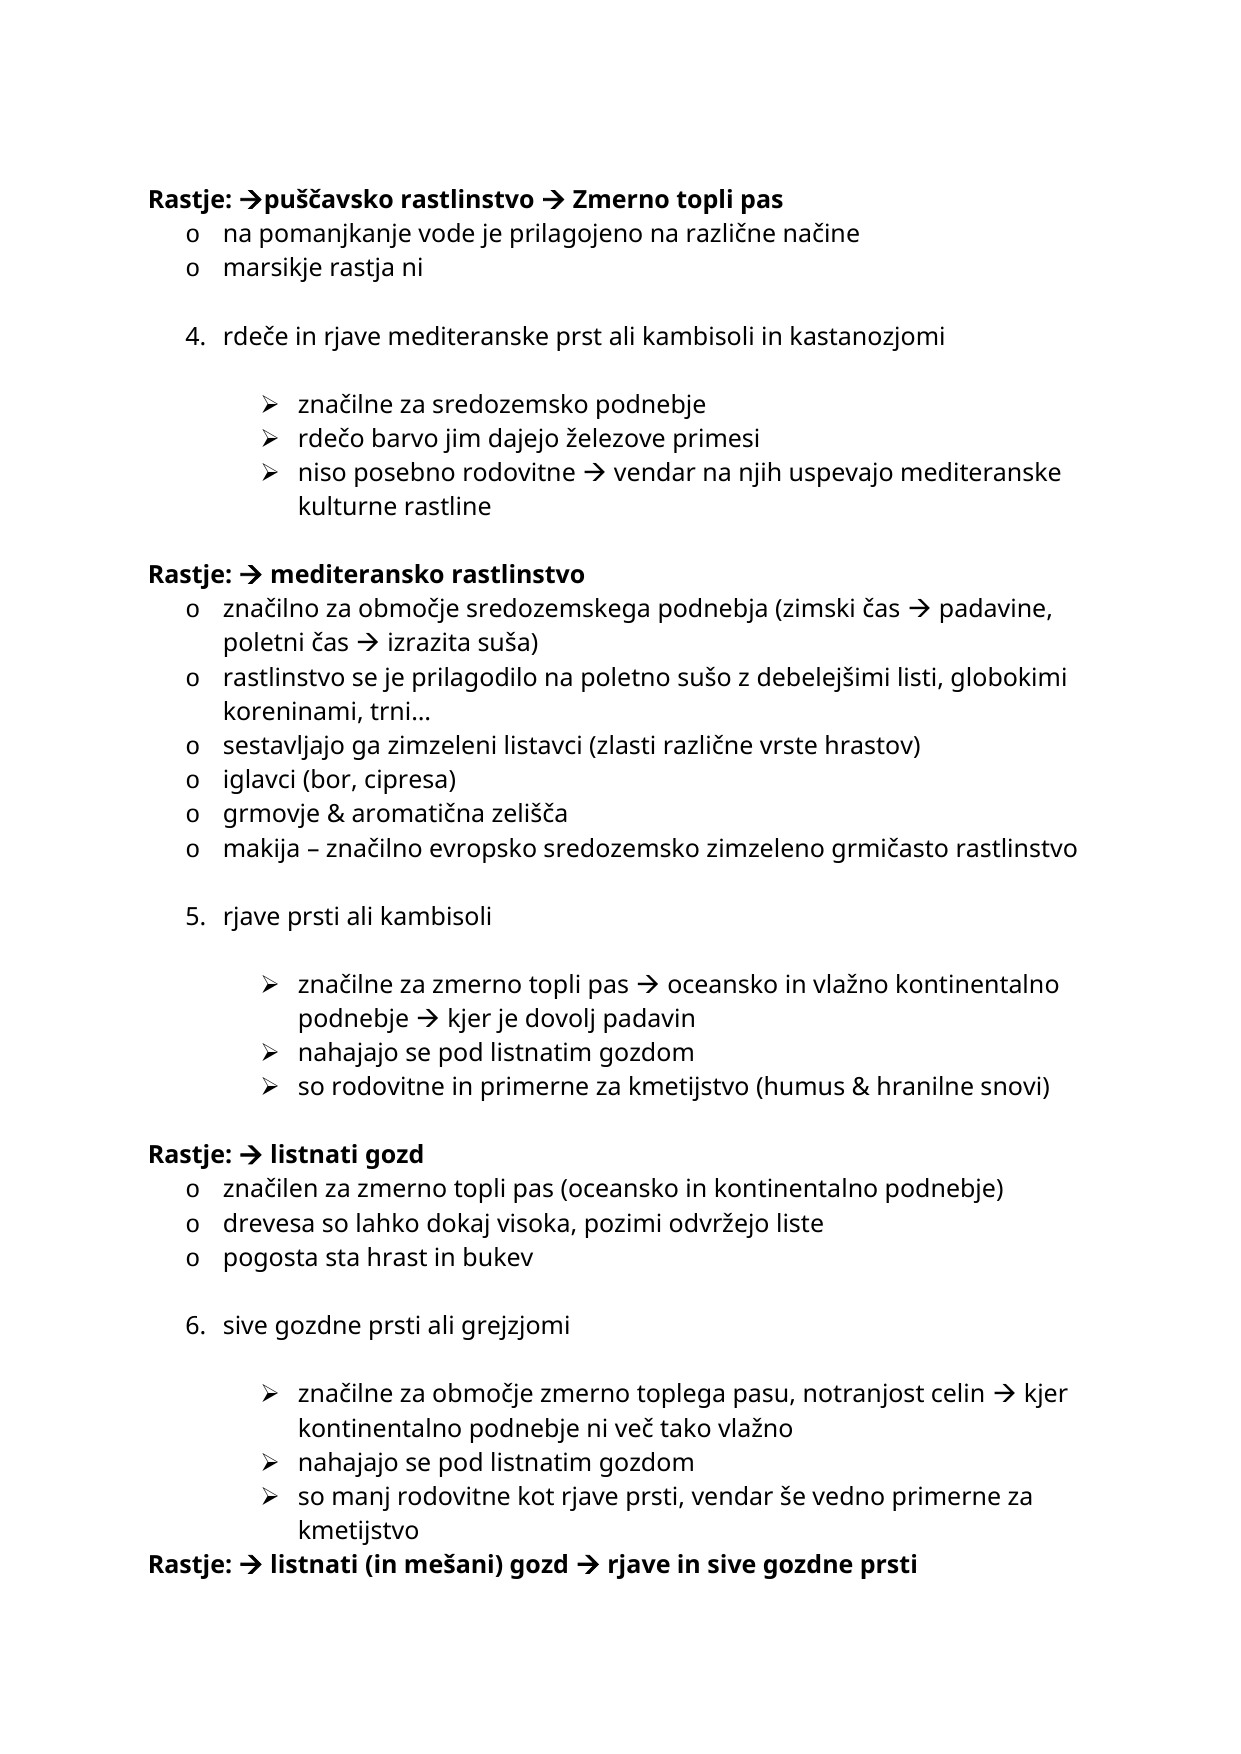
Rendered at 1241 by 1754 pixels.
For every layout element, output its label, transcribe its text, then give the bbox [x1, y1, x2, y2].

list rdeče in rjave mediteranske prst ali kambisoli in kastanozjomi [185, 318, 1093, 352]
list nahajajo se pod listnatim gozdom [260, 1444, 1093, 1478]
list značilno za območje sredozemskega podnebja (zimski čas  padavine, poletni čas  izrazita suša) [185, 591, 1093, 659]
list nahajajo se pod listnatim gozdom [260, 1035, 1093, 1069]
list sive gozdne prsti ali grejzjomi [185, 1308, 1093, 1342]
list niso posebno rodovitne  vendar na njih uspevajo mediteranske kulturne rastline [260, 454, 1093, 523]
text Rastje:  mediteransko rastlinstvo [148, 557, 1093, 591]
list rastlinstvo se je prilagodilo na poletno sušo z debelejšimi listi, globokimi koreninami, trni… [185, 659, 1093, 727]
list rjave prsti ali kambisoli [185, 899, 1093, 933]
text Rastje:  listnati gozd [148, 1137, 1093, 1171]
list na pomanjkanje vode je prilagojeno na različne načine [185, 216, 1093, 250]
list drevesa so lahko dokaj visoka, pozimi odvržejo liste [185, 1205, 1093, 1240]
list rdečo barvo jim dajejo železove primesi [260, 421, 1093, 454]
text Rastje: puščavsko rastlinstvo  Zmerno topli pas [148, 182, 1093, 216]
list so manj rodovitne kot rjave prsti, vendar še vedno primerne za kmetijstvo [260, 1478, 1093, 1546]
list so rodovitne in primerne za kmetijstvo (humus & hranilne snovi) [260, 1069, 1093, 1103]
list iglavci (bor, cipresa) [185, 762, 1093, 796]
list makija – značilno evropsko sredozemsko zimzeleno grmičasto rastlinstvo [185, 830, 1093, 864]
list značilne za območje zmerno toplega pasu, notranjost celin  kjer kontinentalno podnebje ni več tako vlažno [260, 1376, 1093, 1444]
list pogosta sta hrast in bukev [185, 1240, 1093, 1274]
list značilne za zmerno topli pas  oceansko in vlažno kontinentalno podnebje  kjer je dovolj padavin [260, 967, 1093, 1035]
text Rastje:  listnati (in mešani) gozd  rjave in sive gozdne prsti [148, 1546, 1093, 1581]
list marsikje rastja ni [185, 250, 1093, 284]
list značilen za zmerno topli pas (oceansko in kontinentalno podnebje) [185, 1171, 1093, 1205]
list sestavljajo ga zimzeleni listavci (zlasti različne vrste hrastov) [185, 727, 1093, 762]
list značilne za sredozemsko podnebje [260, 386, 1093, 421]
list grmovje & aromatična zelišča [185, 796, 1093, 830]
